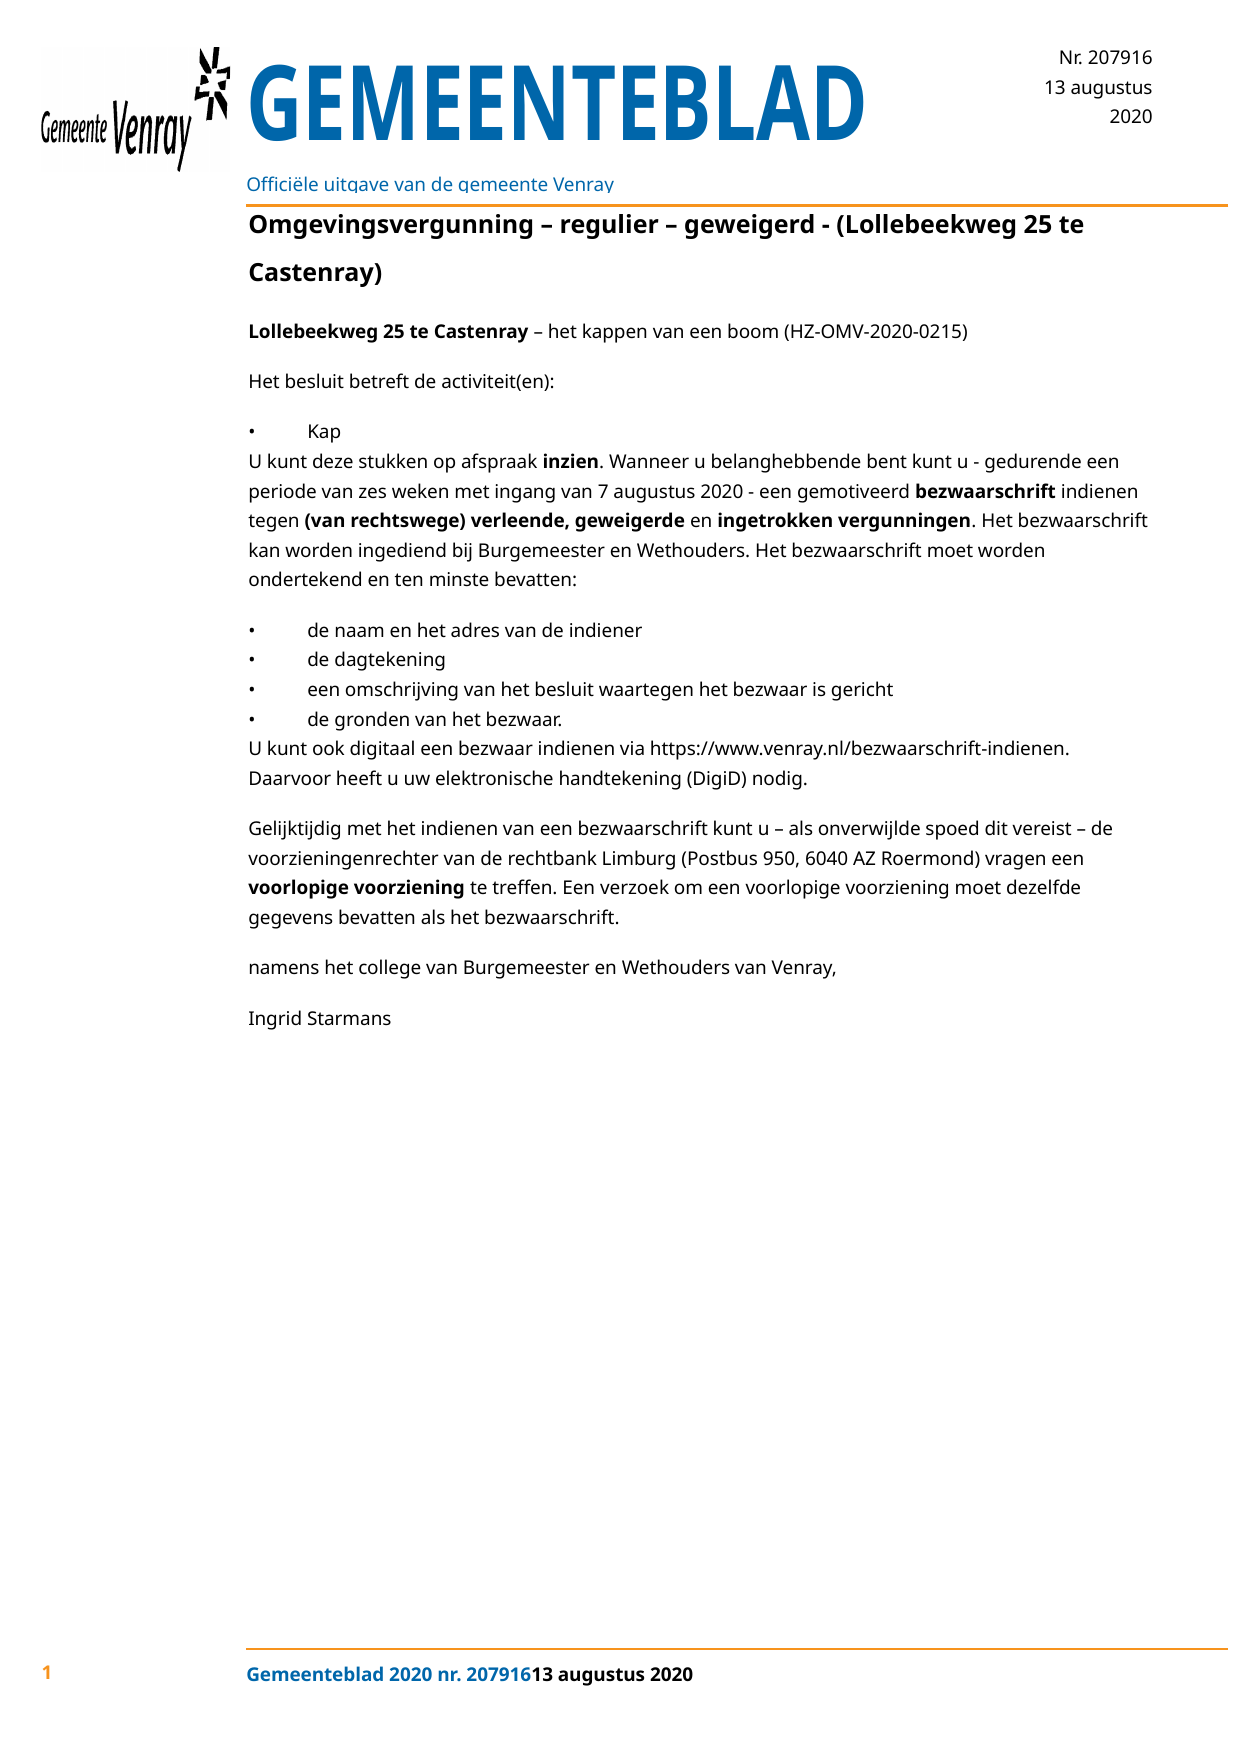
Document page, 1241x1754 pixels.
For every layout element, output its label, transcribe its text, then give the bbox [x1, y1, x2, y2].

list een omschrijving van het besluit waartegen het bezwaar is gericht [248, 676, 1152, 702]
list de gronden van het bezwaar. [248, 706, 1152, 732]
text U kunt deze stukken op afspraak inzien. Wanneer u belanghebbende bent kunt u - gedurende een periode van zes weken met ingang van 7 augustus 2020 - een gemotiveerd bezwaarschrift indienen tegen (van rechtswege) verleende, geweigerde en ingetrokken vergunningen. Het bezwaarschrift kan worden ingediend bij Burgemeester en Wethouders. Het bezwaarschrift moet worden ondertekend en ten minste bevatten: [248, 448, 1152, 592]
text Ingrid Starmans [248, 1005, 1152, 1031]
list de dagtekening [248, 647, 1152, 672]
text U kunt ook digitaal een bezwaar indienen via https://www.venray.nl/bezwaarschrift-indienen. Daarvoor heeft u uw elektronische handtekening (DigiD) nodig. [248, 735, 1152, 791]
picture [41, 47, 231, 172]
text Omgevingsvergunning – regulier – geweigerd - (Lollebeekweg 25 te Castenray) [248, 207, 1152, 288]
list Kap [248, 419, 1152, 444]
text namens het college van Burgemeester en Wethouders van Venray, [248, 954, 1152, 980]
text Het besluit betreft de activiteit(en): [248, 368, 1152, 394]
text Gelijktijdig met het indienen van een bezwaarschrift kunt u – als onverwijlde spoed dit vereist – de voorzieningenrechter van de rechtbank Limburg (Postbus 950, 6040 AZ Roermond) vragen een voorlopige voorziening te treffen. Een verzoek om een voorlopige voorziening moet dezelfde gegevens bevatten als het bezwaarschrift. [248, 815, 1152, 930]
text Lollebeekweg 25 te Castenray – het kappen van een boom (HZ-OMV-2020-0215) [248, 318, 1152, 344]
list de naam en het adres van de indiener [248, 617, 1152, 643]
